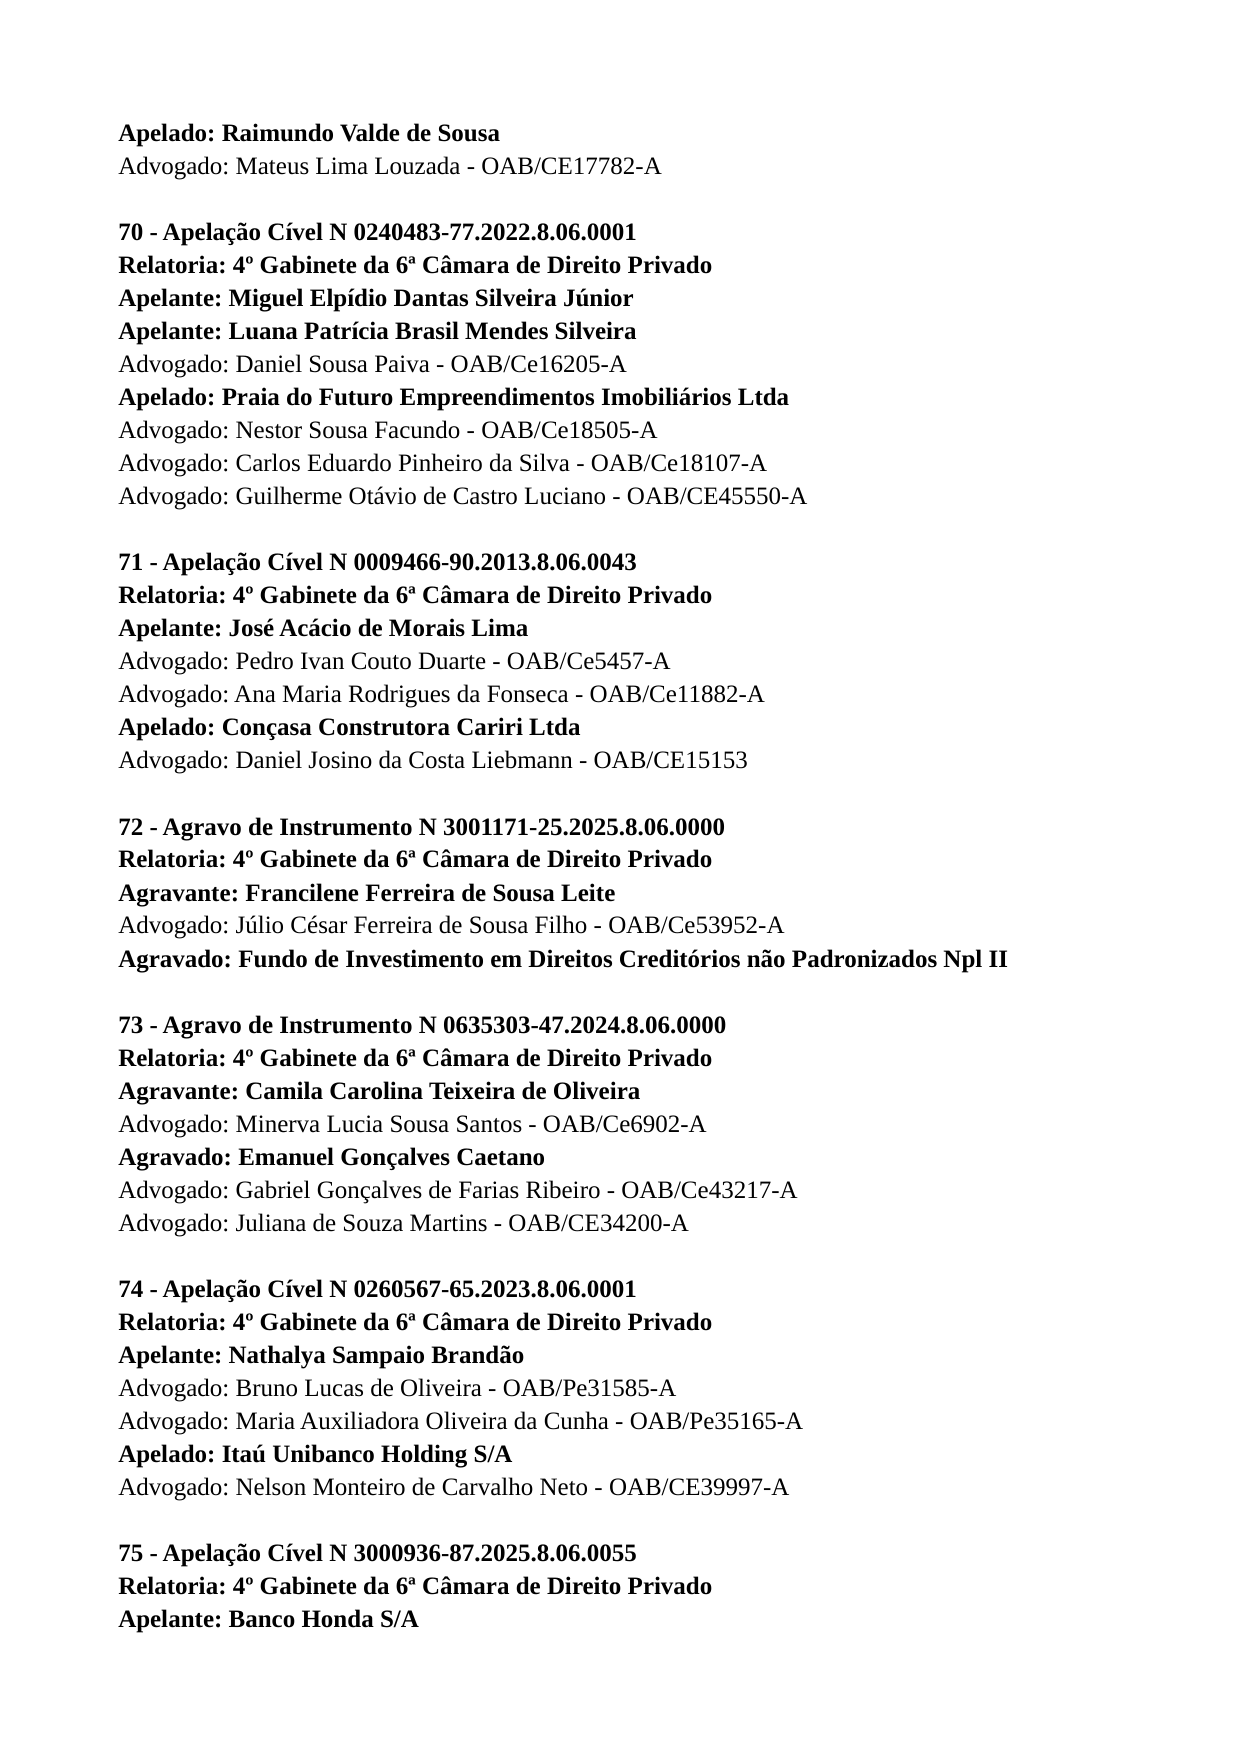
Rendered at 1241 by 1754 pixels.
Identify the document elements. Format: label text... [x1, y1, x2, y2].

text Apelante: Luana Patrícia Brasil Mendes Silveira Advogado: Daniel Sousa Paiva - OAB/Ce16205-A Apelado: Praia do Futuro Empreendimentos Imobiliários Ltda Advogado: Nestor Sousa Facundo - OAB/Ce18505-A Advogado: Carlos Eduardo Pinheiro da Silva - OAB/Ce18107-A Advogado: Guilherme Otávio de Castro Luciano - OAB/CE45550-A [118, 316, 1122, 510]
text 74 - Apelação Cível N 0260567-65.2023.8.06.0001 Relatoria: 4º Gabinete da 6ª Câmara de Direito Privado Apelante: Nathalya Sampaio Brandão Advogado: Bruno Lucas de Oliveira - OAB/Pe31585-A Advogado: Maria Auxiliadora Oliveira da Cunha - OAB/Pe35165-A Apelado: Itaú Unibanco Holding S/A Advogado: Nelson Monteiro de Carvalho Neto - OAB/CE39997-A 75 - Apelação Cível N 3000936-87.2025.8.06.0055 Relatoria: 4º Gabinete da 6ª Câmara de Direito Privado Apelante: Banco Honda S/A [118, 1241, 1122, 1633]
text 73 - Agravo de Instrumento N 0635303-47.2024.8.06.0000 Relatoria: 4º Gabinete da 6ª Câmara de Direito Privado Agravante: Camila Carolina Teixeira de Oliveira Advogado: Minerva Lucia Sousa Santos - OAB/Ce6902-A Agravado: Emanuel Gonçalves Caetano Advogado: Gabriel Gonçalves de Farias Ribeiro - OAB/Ce43217-A Advogado: Juliana de Souza Martins - OAB/CE34200-A [118, 977, 1122, 1237]
text Apelado: Raimundo Valde de Sousa Advogado: Mateus Lima Louzada - OAB/CE17782-A [118, 118, 1122, 180]
text 71 - Apelação Cível N 0009466-90.2013.8.06.0043 Relatoria: 4º Gabinete da 6ª Câmara de Direito Privado Apelante: José Acácio de Morais Lima Advogado: Pedro Ivan Couto Duarte - OAB/Ce5457-A Advogado: Ana Maria Rodrigues da Fonseca - OAB/Ce11882-A Apelado: Conçasa Construtora Cariri Ltda Advogado: Daniel Josino da Costa Liebmann - OAB/CE15153 [118, 514, 1122, 774]
text 70 - Apelação Cível N 0240483-77.2022.8.06.0001 Relatoria: 4º Gabinete da 6ª Câmara de Direito Privado Apelante: Miguel Elpídio Dantas Silveira Júnior [118, 184, 1122, 312]
text 72 - Agravo de Instrumento N 3001171-25.2025.8.06.0000 Relatoria: 4º Gabinete da 6ª Câmara de Direito Privado Agravante: Francilene Ferreira de Sousa Leite Advogado: Júlio César Ferreira de Sousa Filho - OAB/Ce53952-A Agravado: Fundo de Investimento em Direitos Creditórios não Padronizados Npl II [118, 778, 1122, 972]
